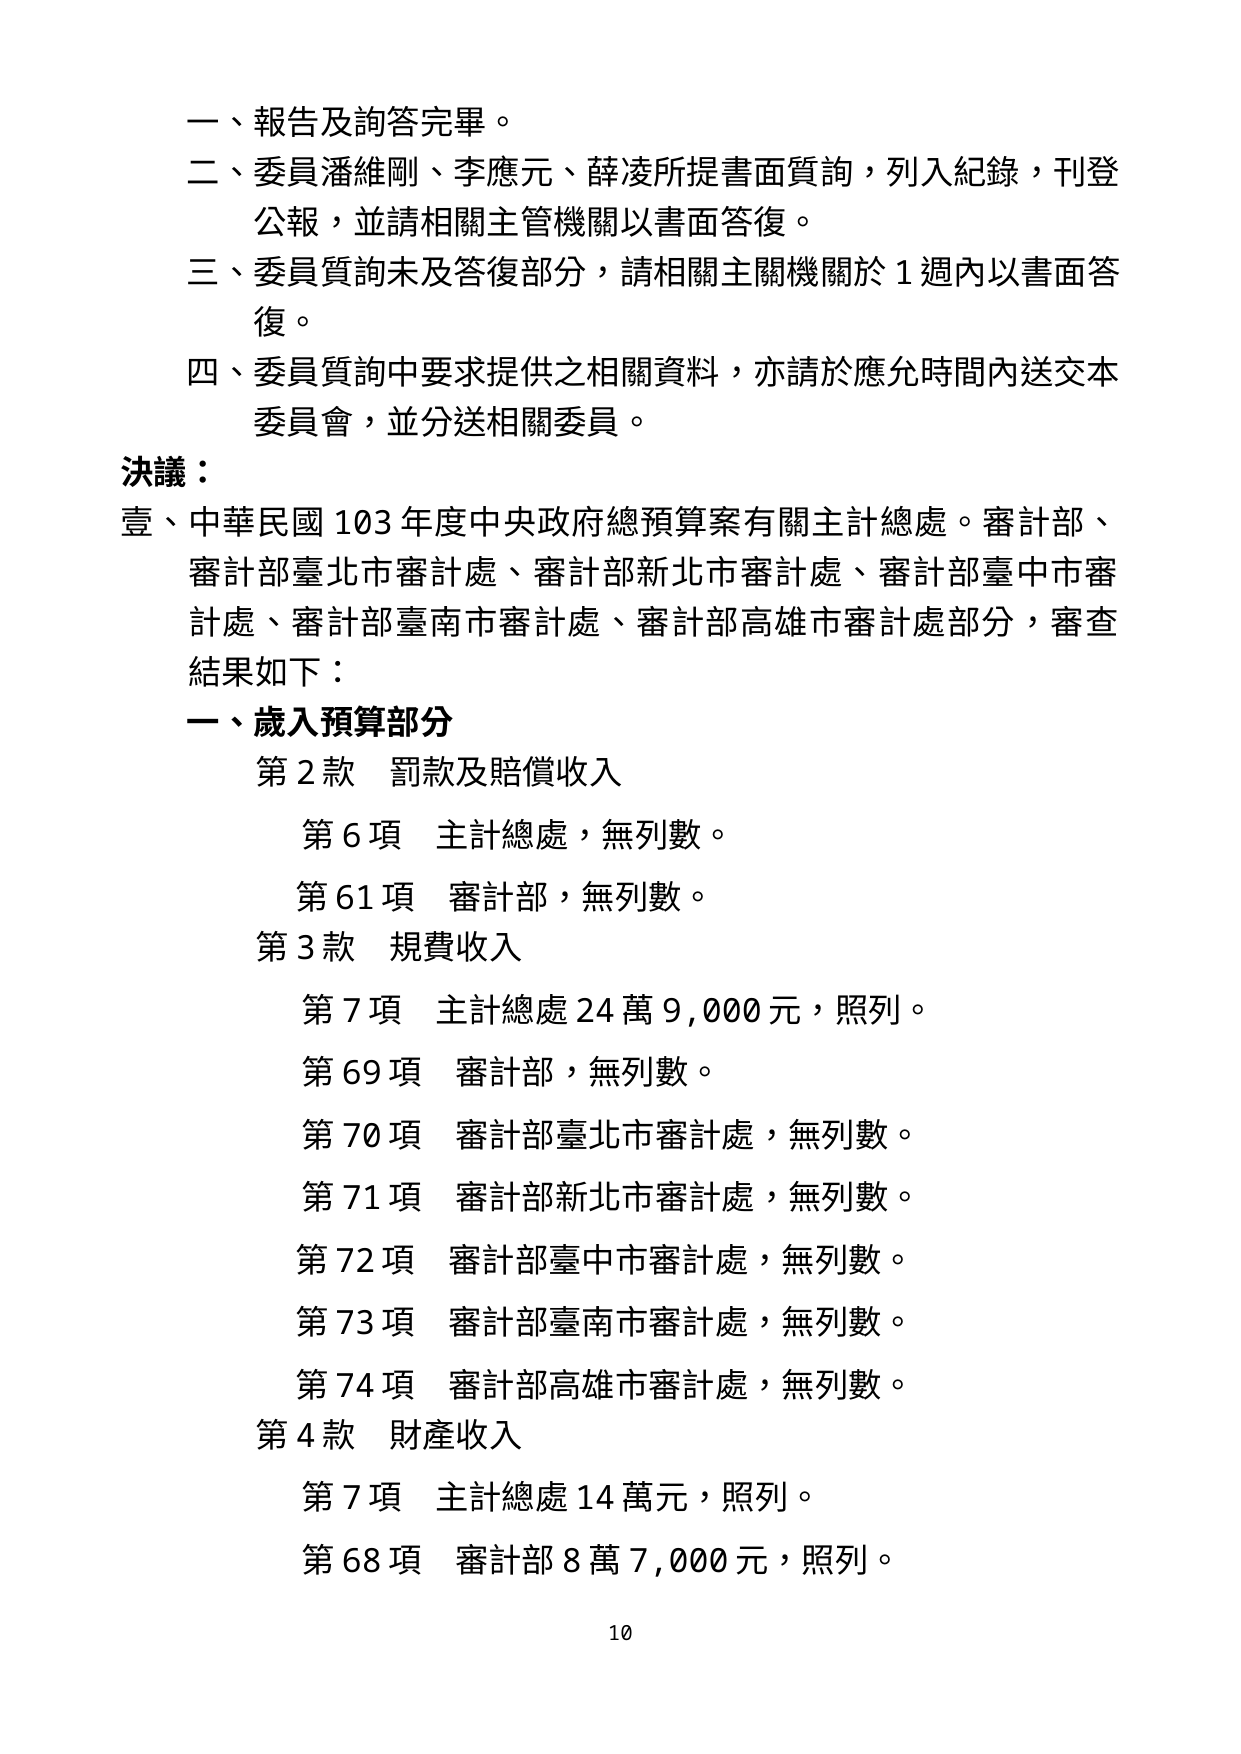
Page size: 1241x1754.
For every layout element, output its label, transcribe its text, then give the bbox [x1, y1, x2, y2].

text 第7項 主計總處24萬9,000元，照列。 [256, 982, 1120, 1032]
text 第71項 審計部新北市審計處，無列數。 [256, 1169, 1120, 1219]
text 第61項 審計部，無列數。 [256, 869, 1120, 919]
text 壹、中華民國103年度中央政府總預算案有關主計總處。審計部、審計部臺北市審計處、審計部新北市審計處、審計部臺中市審計處、審計部臺南市審計處、審計部高雄市審計處部分，審查結果如下： [120, 494, 1120, 694]
text 第72項 審計部臺中市審計處，無列數。 [256, 1232, 1120, 1282]
text 第4款 財產收入 [256, 1407, 1120, 1457]
text 第6項 主計總處，無列數。 [256, 807, 1120, 857]
text 第3款 規費收入 [256, 919, 1120, 969]
text 決議： [120, 444, 1120, 494]
text 三、委員質詢未及答復部分，請相關主關機關於1週內以書面答復。 [187, 244, 1120, 344]
text 第73項 審計部臺南市審計處，無列數。 [256, 1294, 1120, 1344]
text 第70項 審計部臺北市審計處，無列數。 [256, 1107, 1120, 1157]
text 一、歲入預算部分 [187, 694, 1120, 744]
text 第74項 審計部高雄市審計處，無列數。 [256, 1357, 1120, 1407]
text 二、委員潘維剛、李應元、薛凌所提書面質詢，列入紀錄，刊登公報，並請相關主管機關以書面答復。 [187, 144, 1120, 244]
text 第69項 審計部，無列數。 [256, 1044, 1120, 1094]
text 一、報告及詢答完畢。 [187, 94, 1120, 144]
text 第68項 審計部8萬7,000元，照列。 [256, 1532, 1120, 1582]
text 四、委員質詢中要求提供之相關資料，亦請於應允時間內送交本委員會，並分送相關委員。 [187, 344, 1120, 444]
text 第2款 罰款及賠償收入 [256, 744, 1120, 794]
text 第7項 主計總處14萬元，照列。 [256, 1469, 1120, 1519]
